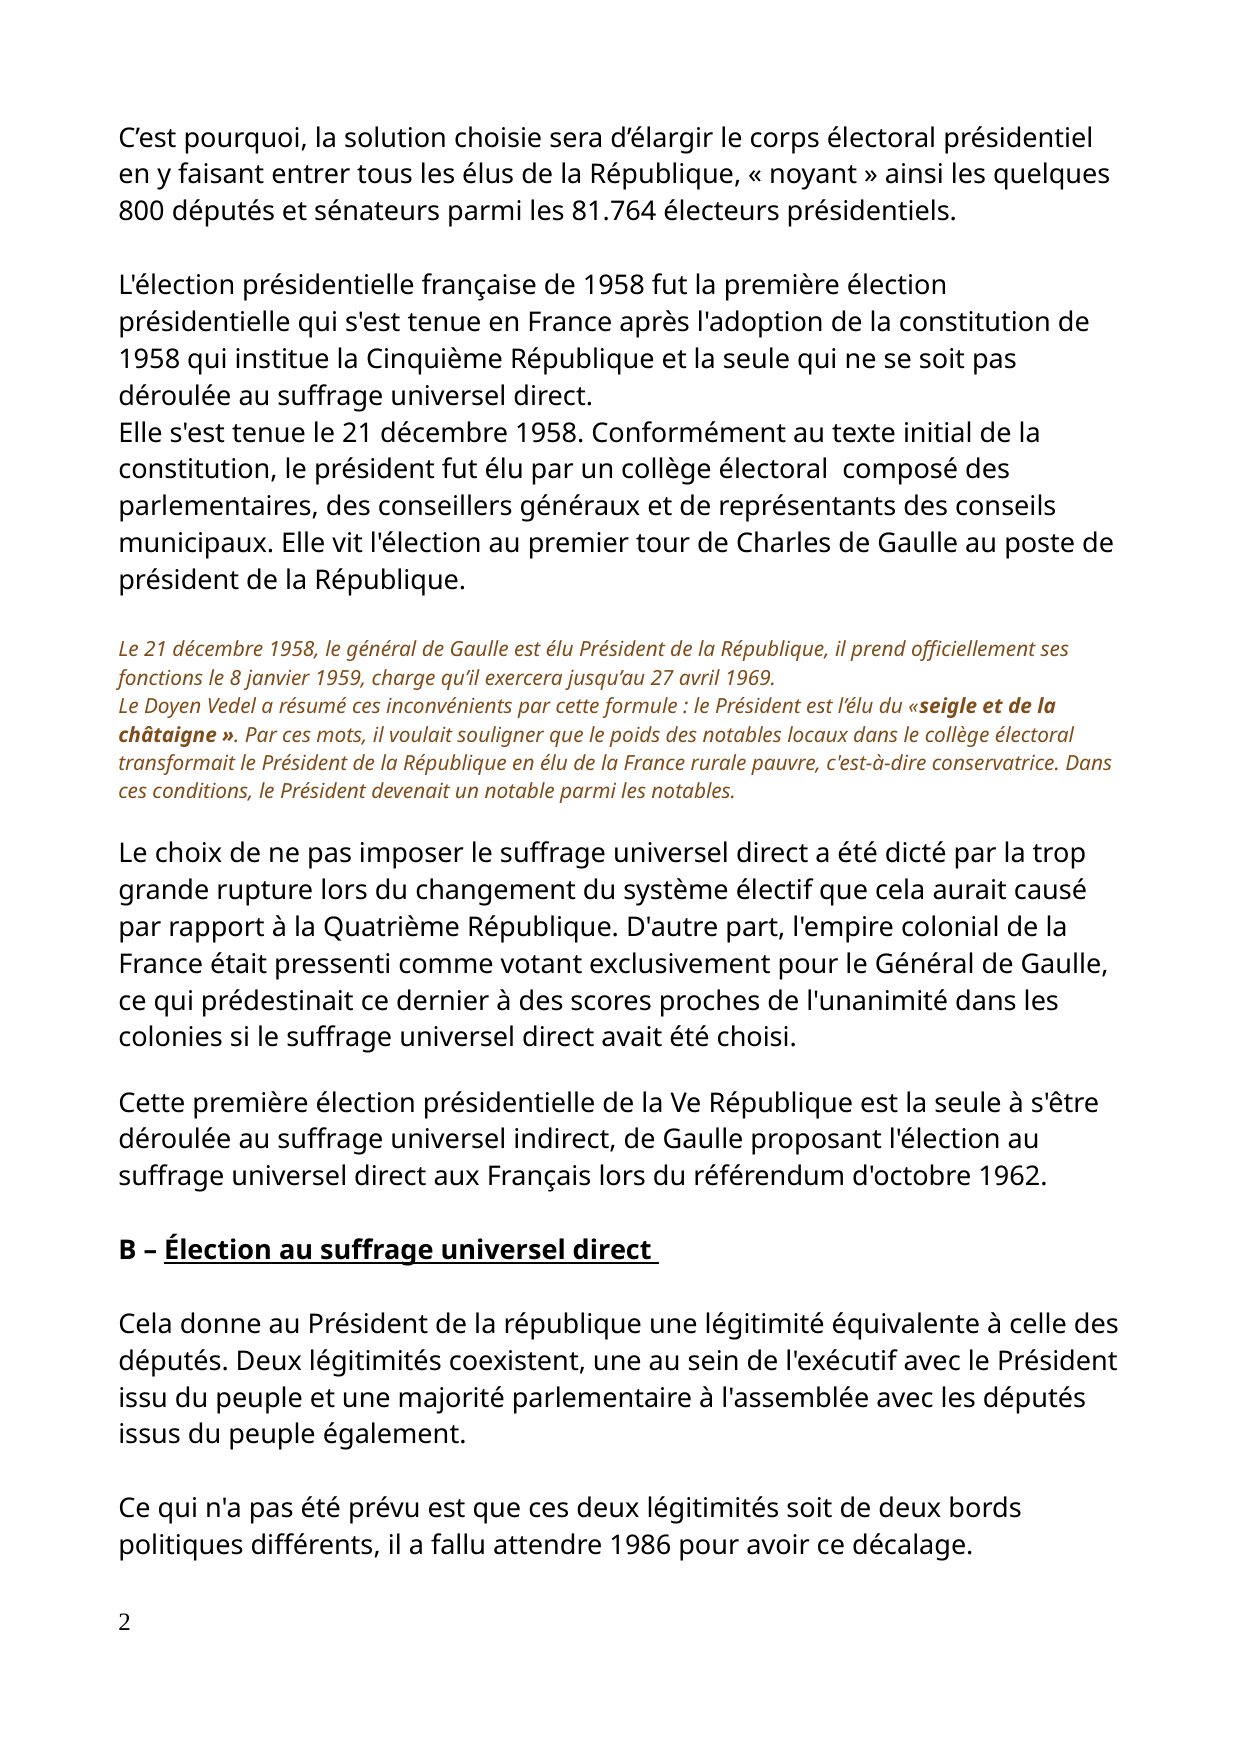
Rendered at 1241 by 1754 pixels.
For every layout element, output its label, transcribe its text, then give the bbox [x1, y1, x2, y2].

text Cela donne au Président de la république une légitimité équivalente à celle des députés. Deux légitimités coexistent, une au sein de l'exécutif avec le Président issu du peuple et une majorité parlementaire à l'assemblée avec les députés issus du peuple également. [118, 1304, 1122, 1452]
text C’est pourquoi, la solution choisie sera d’élargir le corps électoral présidentiel en y faisant entrer tous les élus de la République, « noyant » ainsi les quelques 800 députés et sénateurs parmi les 81.764 électeurs présidentiels. [118, 118, 1122, 229]
text Le 21 décembre 1958, le général de Gaulle est élu Président de la République, il prend officiellement ses fonctions le 8 janvier 1959, charge qu’il exercera jusqu’au 27 avril 1969. [118, 634, 1122, 691]
text Le Doyen Vedel a résumé ces inconvénients par cette formule : le Président est l’élu du «seigle et de la châtaigne ». Par ces mots, il voulait souligner que le poids des notables locaux dans le collège électoral transformait le Président de la République en élu de la France rurale pauvre, c'est-à-dire conservatrice. Dans ces conditions, le Président devenait un notable parmi les notables. [118, 691, 1122, 805]
text Ce qui n'a pas été prévu est que ces deux légitimités soit de deux bords politiques différents, il a fallu attendre 1986 pour avoir ce décalage. [118, 1489, 1122, 1562]
text Le choix de ne pas imposer le suffrage universel direct a été dicté par la trop grande rupture lors du changement du système électif que cela aurait causé par rapport à la Quatrième République. D'autre part, l'empire colonial de la France était pressenti comme votant exclusivement pour le Général de Gaulle, ce qui prédestinait ce dernier à des scores proches de l'unanimité dans les colonies si le suffrage universel direct avait été choisi. [118, 833, 1122, 1055]
text L'élection présidentielle française de 1958 fut la première élection présidentielle qui s'est tenue en France après l'adoption de la constitution de 1958 qui institue la Cinquième République et la seule qui ne se soit pas déroulée au suffrage universel direct. [118, 266, 1122, 413]
text Elle s'est tenue le 21 décembre 1958. Conformément au texte initial de la constitution, le président fut élu par un collège électoral composé des parlementaires, des conseillers généraux et de représentants des conseils municipaux. Elle vit l'élection au premier tour de Charles de Gaulle au poste de président de la République. [118, 413, 1122, 597]
text B – Élection au suffrage universel direct [118, 1231, 1122, 1267]
text Cette première élection présidentielle de la Ve République est la seule à s'être déroulée au suffrage universel indirect, de Gaulle proposant l'élection au suffrage universel direct aux Français lors du référendum d'octobre 1962. [118, 1083, 1122, 1194]
